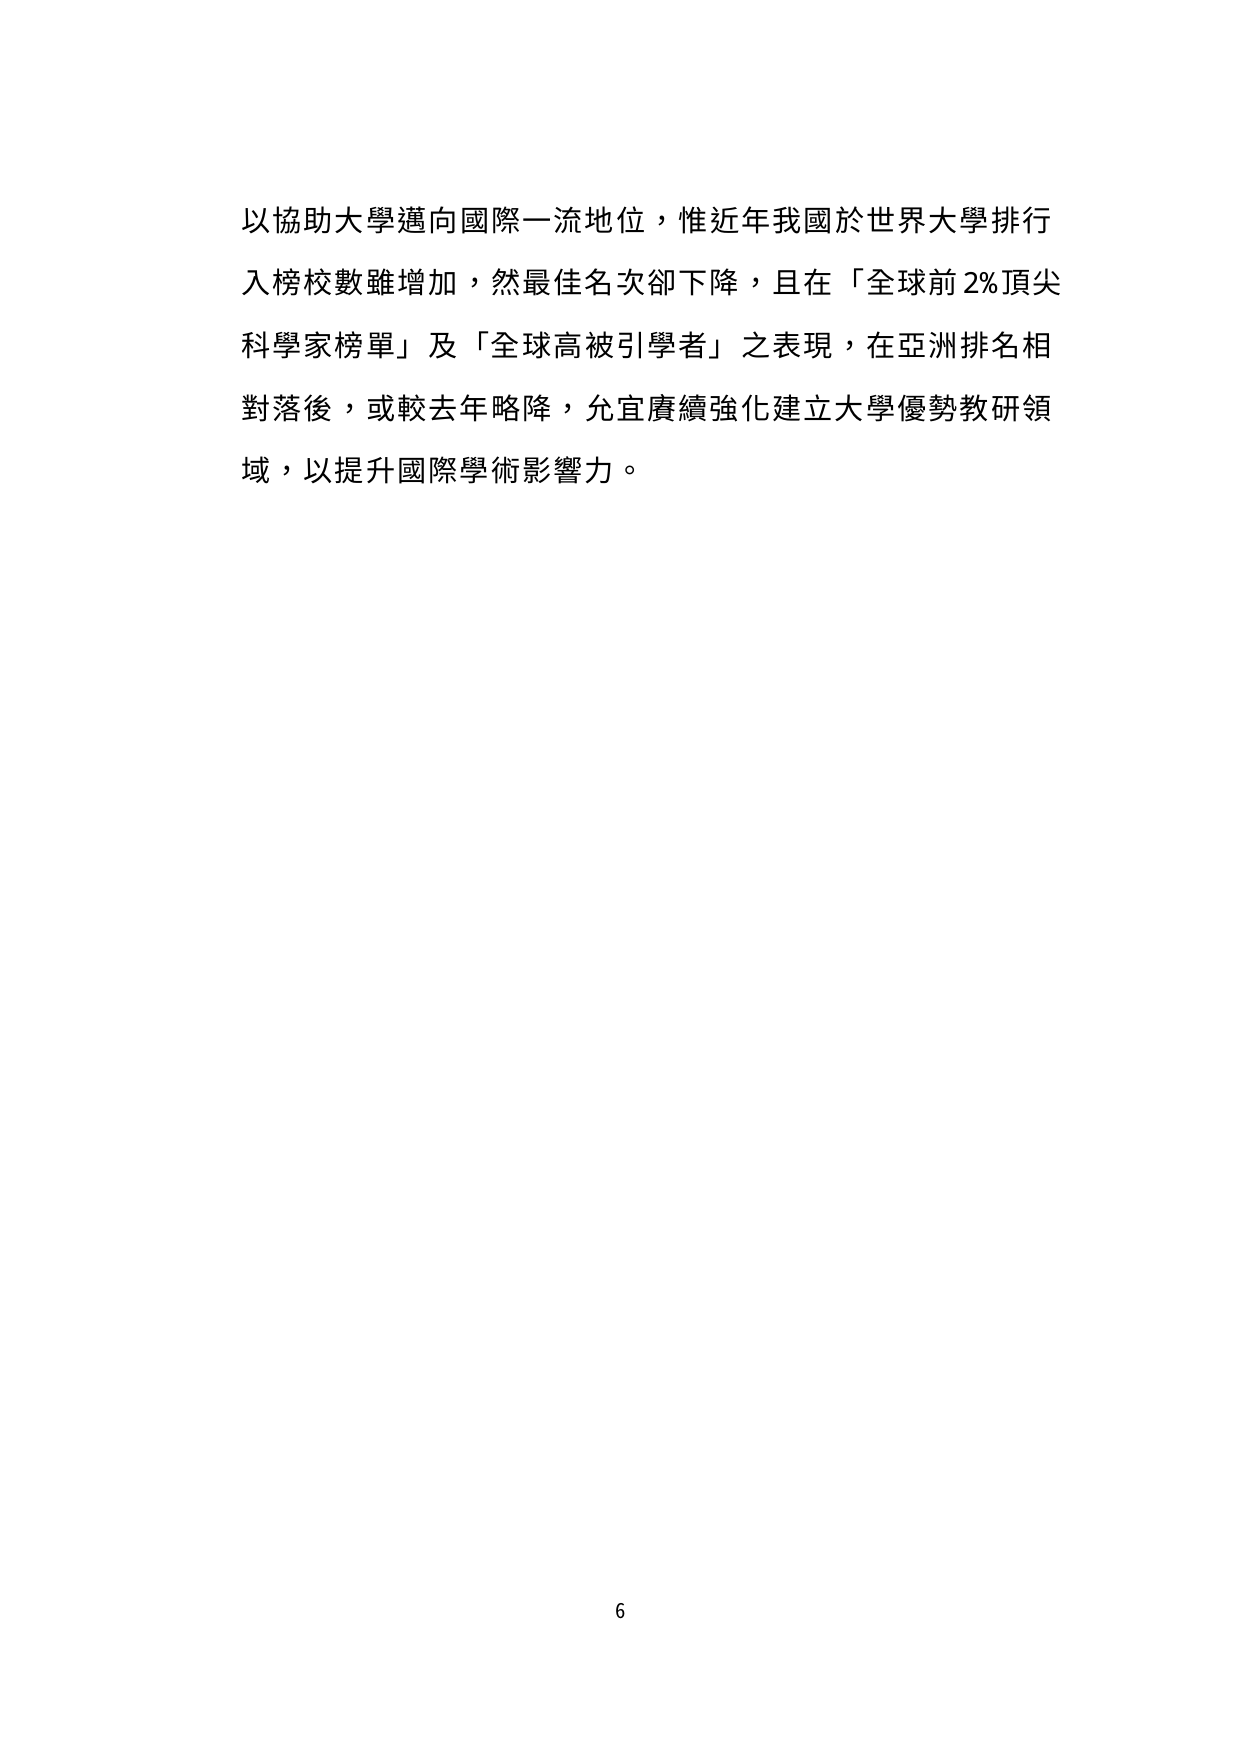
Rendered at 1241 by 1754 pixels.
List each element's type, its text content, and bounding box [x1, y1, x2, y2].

text 綜上，高教深耕計畫第1期(107至111年度)及第2期(112年度)預算執行率雖均超逾99%，鑒於該計畫第2部分持續挹注資源，推動促進學校進行國際連結及強化研究能量，以協助大學邁向國際一流地位，惟近年我國於世界大學排行入榜校數雖增加，然最佳名次卻下降，且在「全球前2%頂尖科學家榜單」及「全球高被引學者」之表現，在亞洲排名相對落後，或較去年略降，允宜賡續強化建立大學優勢教研領域，以提升國際學術影響力。 [236, 177, 1063, 490]
